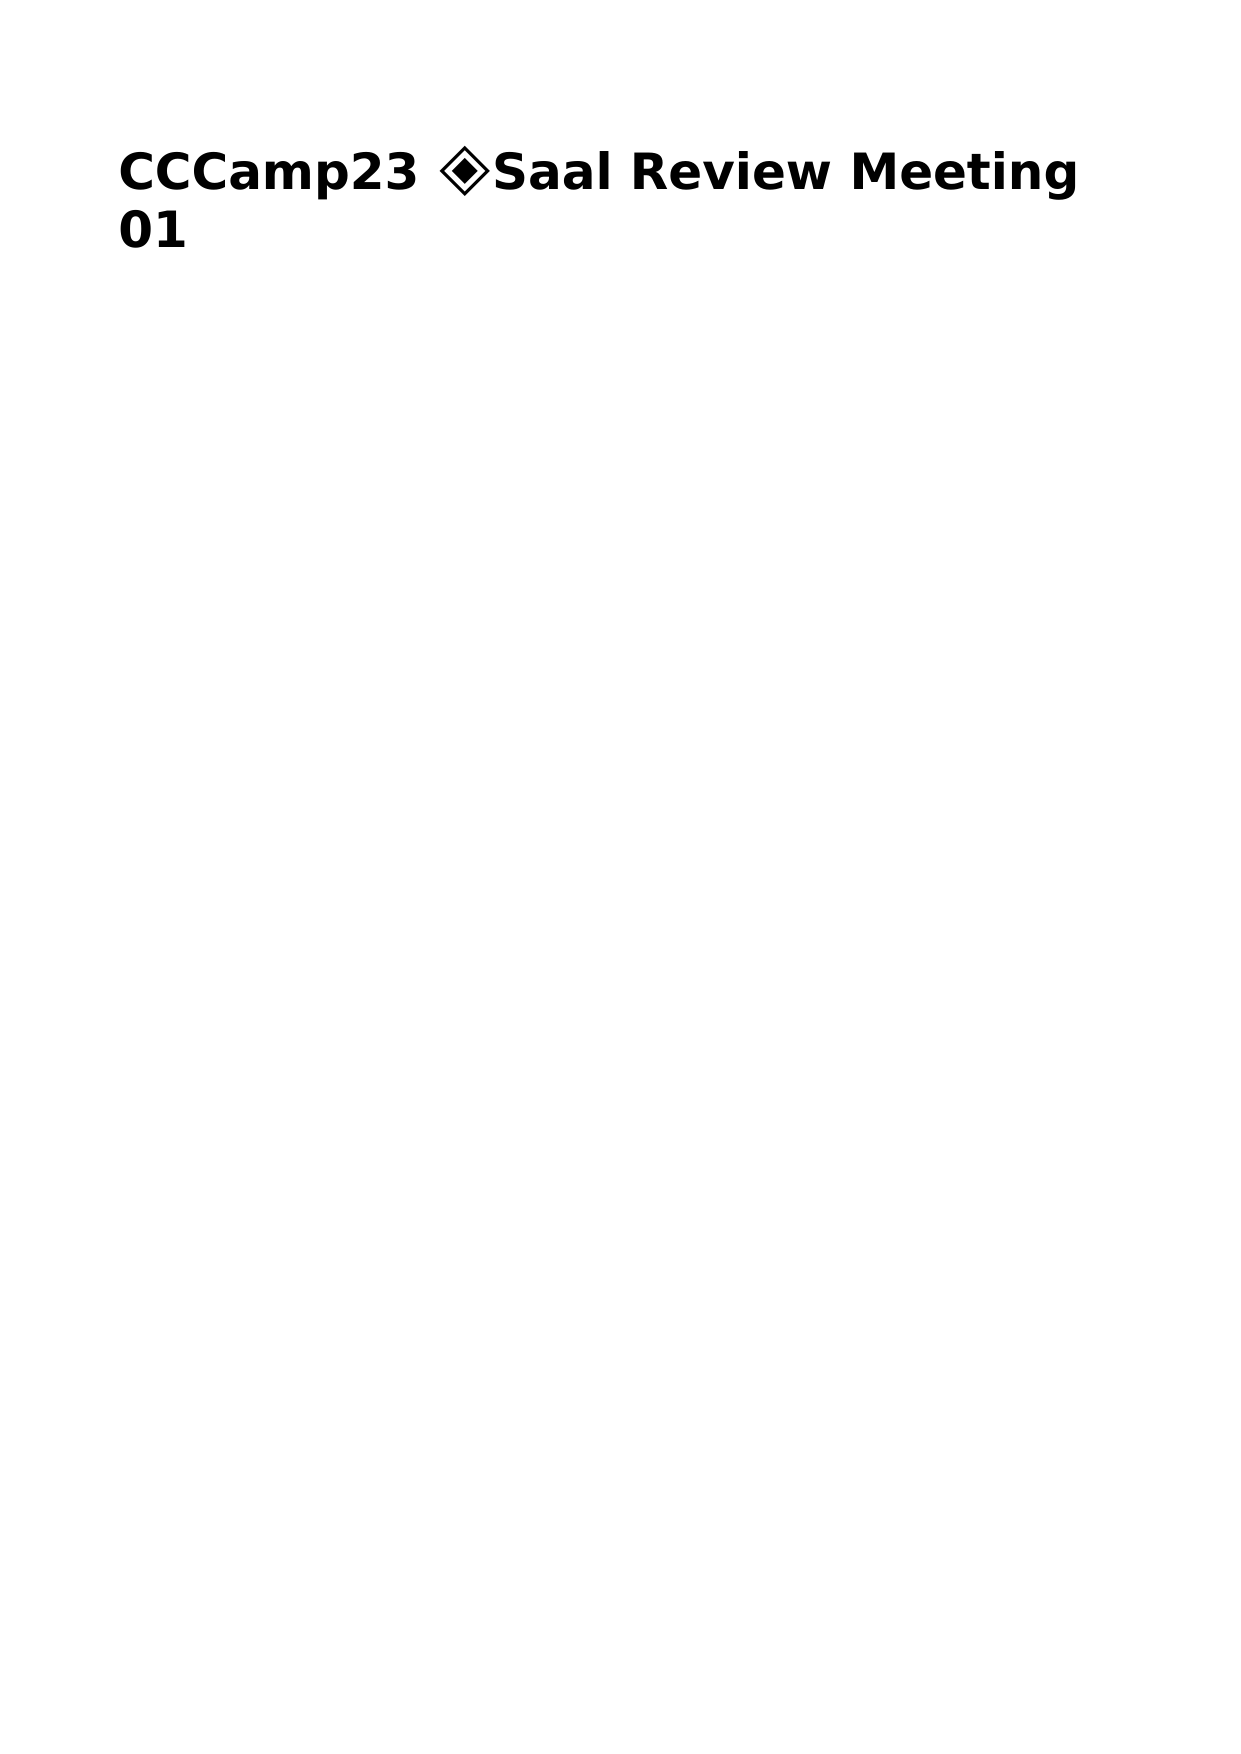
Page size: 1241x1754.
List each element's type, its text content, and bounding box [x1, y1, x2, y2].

subtitle CCCamp23 🞛Saal Review Meeting 01 [118, 143, 1122, 259]
